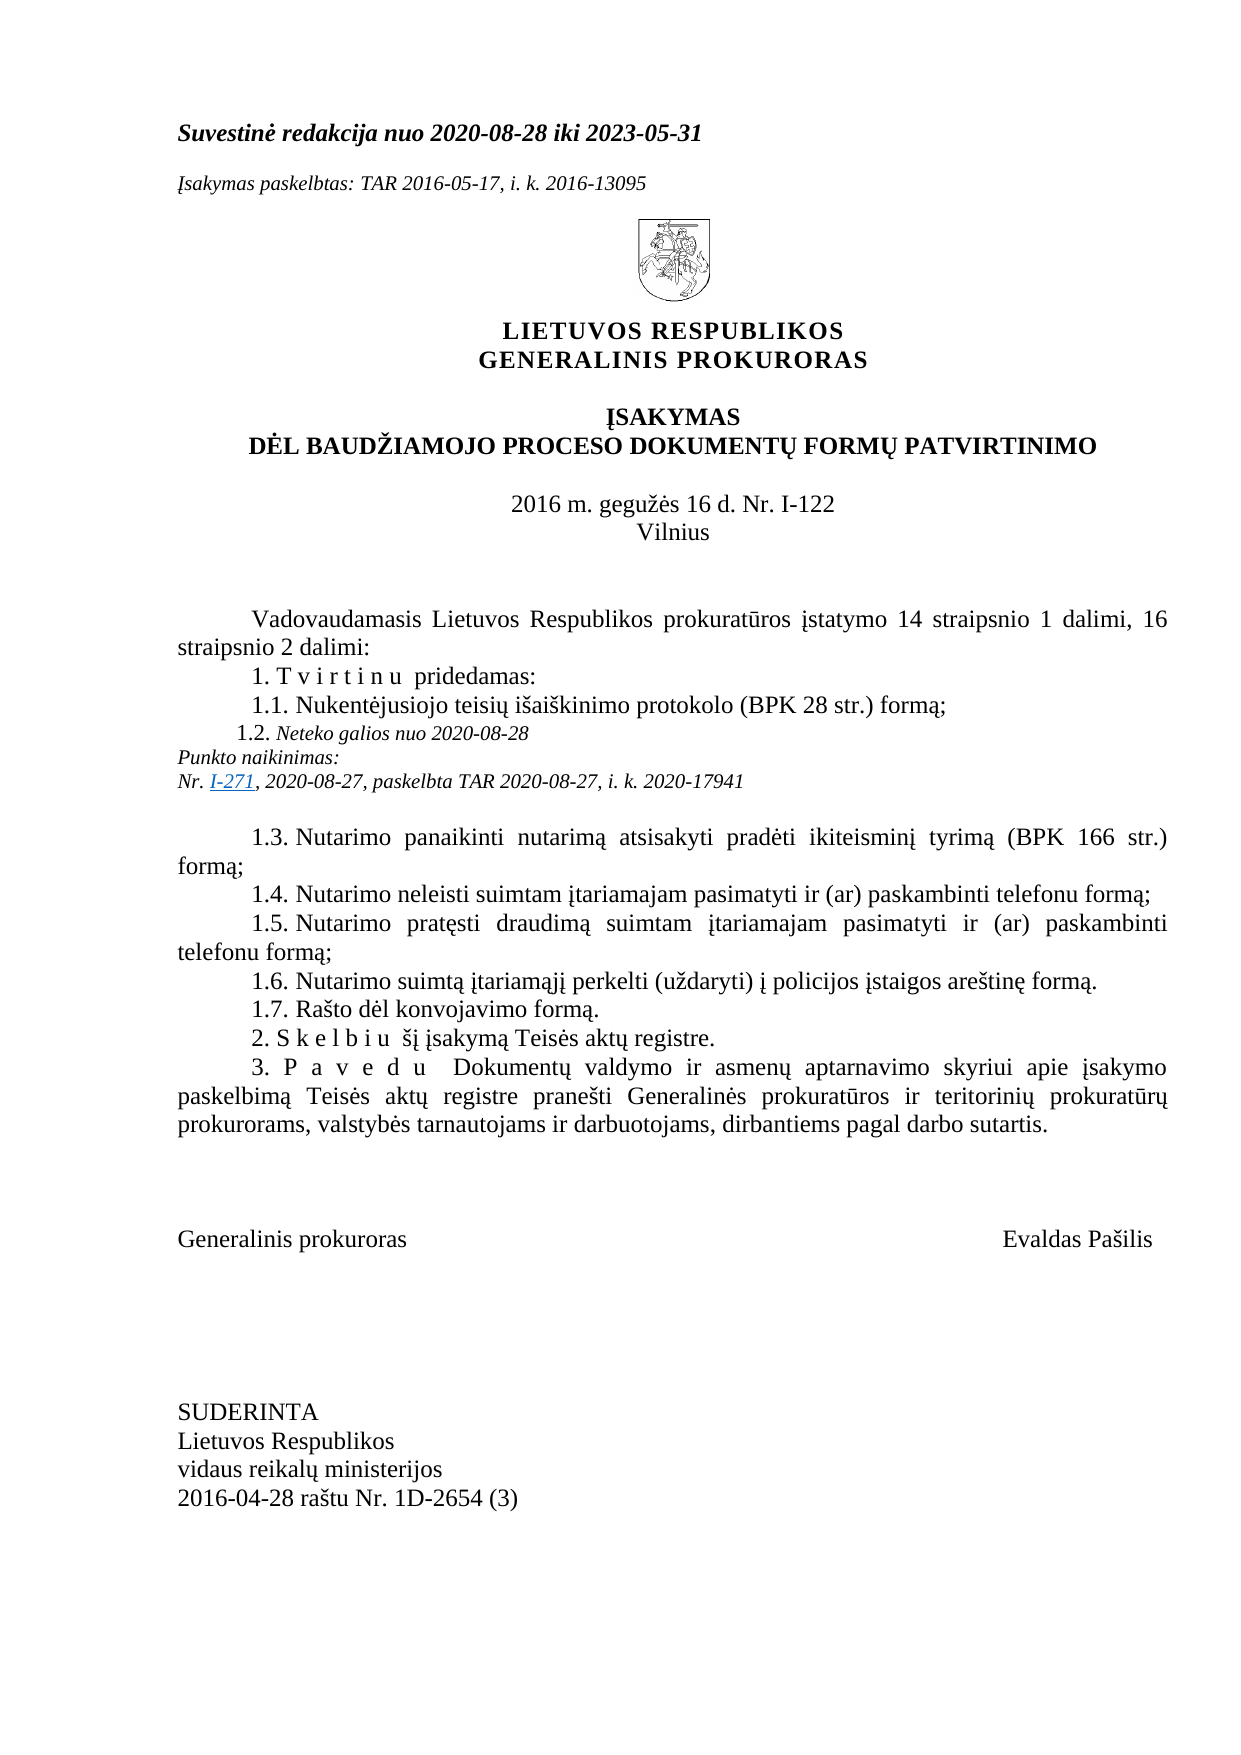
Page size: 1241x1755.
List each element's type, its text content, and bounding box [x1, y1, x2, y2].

text SUDERINTA [177, 1397, 1169, 1426]
text 1.7. Rašto dėl konvojavimo formą. [177, 994, 1169, 1023]
text Vilnius [177, 517, 1169, 546]
text Nr. I-271, 2020-08-27, paskelbta TAR 2020-08-27, i. k. 2020-17941 [177, 769, 1169, 793]
text 1. T v i r t i n u pridedamas: [251, 661, 1169, 690]
text Generalinis prokuroras Evaldas Pašilis [177, 1224, 1169, 1253]
text 2016-04-28 raštu Nr. 1D-2654 (3) [177, 1483, 1169, 1512]
text vidaus reikalų ministerijos [177, 1454, 1169, 1483]
text 1.6. Nutarimo suimtą įtariamąjį perkelti (uždaryti) į policijos įstaigos areštinę formą. [177, 966, 1169, 994]
text Įsakymas paskelbtas: TAR 2016-05-17, i. k. 2016-13095 [177, 171, 1169, 195]
text 2. S k e l b i u šį įsakymą Teisės aktų registre. [177, 1023, 1169, 1052]
text 1.3. Nutarimo panaikinti nutarimą atsisakyti pradėti ikiteisminį tyrimą (BPK 166 str.) formą; [177, 822, 1169, 879]
text 2016 m. gegužės 16 d. Nr. I-122 [177, 489, 1169, 517]
text Punkto naikinimas: [177, 745, 1169, 769]
text 1.4. Nutarimo neleisti suimtam įtariamajam pasimatyti ir (ar) paskambinti telefonu formą; [177, 879, 1169, 908]
text dėl baudžiamojo proceso dokumentų Formų patvirtinimo [177, 431, 1169, 460]
text įsakymas [177, 402, 1169, 431]
text 3. P a v e d u Dokumentų valdymo ir asmenų aptarnavimo skyriui apie įsakymo paskelbimą Teisės aktų registre pranešti Generalinės prokuratūros ir teritorinių prokuratūrų prokurorams, valstybės tarnautojams ir darbuotojams, dirbantiems pagal darbo sutartis. [177, 1052, 1169, 1138]
text 1.1. Nukentėjusiojo teisių išaiškinimo protokolo (BPK 28 str.) formą; [177, 690, 1169, 719]
text Vadovaudamasis Lietuvos Respublikos prokuratūros įstatymo 14 straipsnio 1 dalimi, 16 straipsnio 2 dalimi: [177, 604, 1169, 661]
text Lietuvos Respublikos [177, 1426, 1169, 1454]
text Suvestinė redakcija nuo 2020-08-28 iki 2023-05-31 [177, 118, 1169, 147]
text 1.5. Nutarimo pratęsti draudimą suimtam įtariamajam pasimatyti ir (ar) paskambinti telefonu formą; [177, 908, 1169, 966]
text 1.2. Neteko galios nuo 2020-08-28 [177, 719, 1169, 745]
text LIETUVOS RESPUBLIKOS [177, 316, 1169, 345]
text GENERALINIS PROKURORAS [177, 345, 1169, 374]
